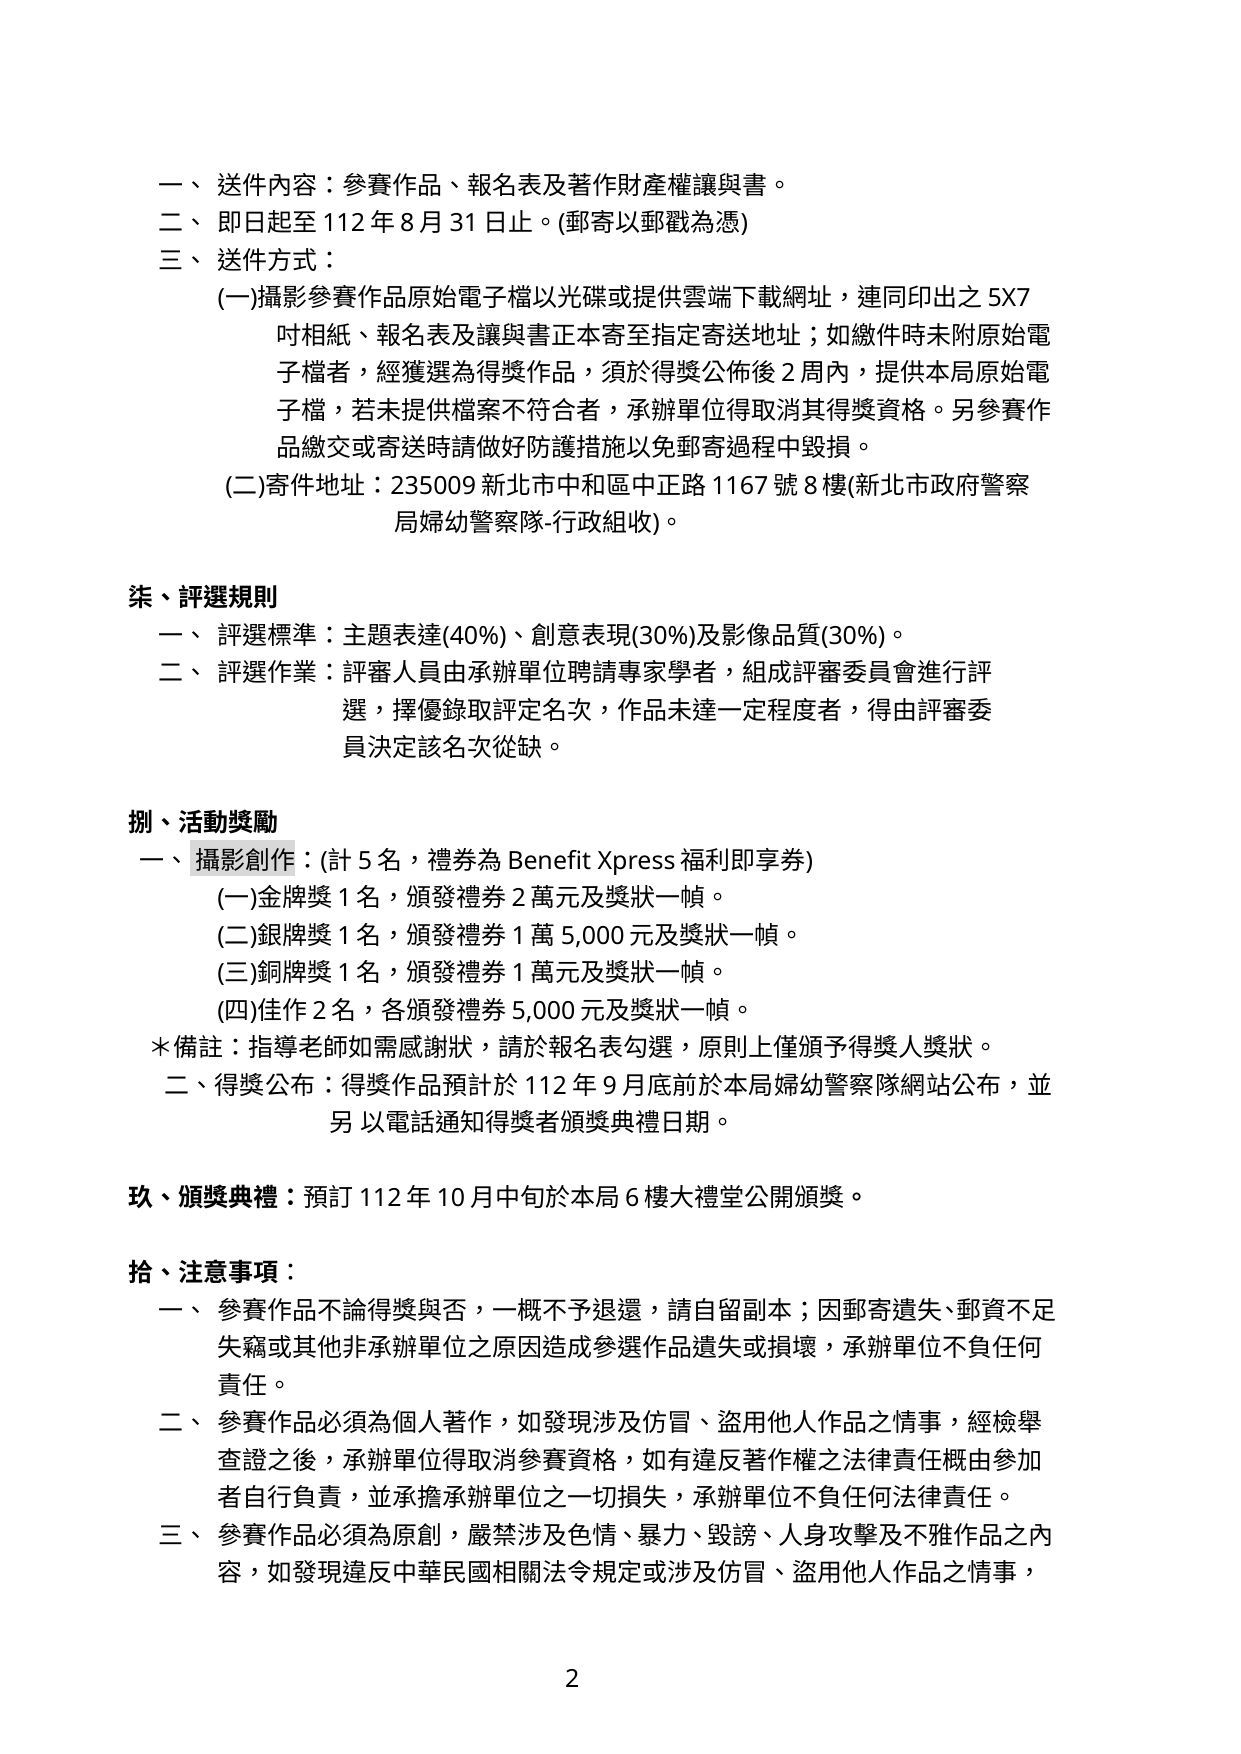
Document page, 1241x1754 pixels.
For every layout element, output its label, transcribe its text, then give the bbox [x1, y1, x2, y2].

text 捌、活動獎勵 [128, 802, 1053, 839]
text (一)金牌獎1名，頒發禮券2萬元及獎狀一幀。 [217, 877, 1053, 914]
text (一)攝影參賽作品原始電子檔以光碟或提供雲端下載網址，連同印出之5X7吋相紙、報名表及讓與書正本寄至指定寄送地址；如繳件時未附原始電子檔者，經獲選為得獎作品，須於得獎公佈後2周內，提供本局原始電子檔，若未提供檔案不符合者，承辦單位得取消其得獎資格。另參賽作品繳交或寄送時請做好防護措施以免郵寄過程中毀損。 [217, 277, 1053, 464]
text (三)銅牌獎1名，頒發禮券1萬元及獎狀一幀。 [217, 952, 1053, 989]
text (二)銀牌獎1名，頒發禮券1萬5,000元及獎狀一幀。 [217, 914, 1053, 952]
text 玖、頒獎典禮：預訂112年10月中旬於本局6樓大禮堂公開頒獎。 [128, 1177, 1053, 1214]
list 評選標準：主題表達(40%)、創意表現(30%)及影像品質(30%)。 [158, 614, 1053, 652]
text 員決定該名次從缺。 [217, 727, 1053, 764]
list 即日起至112年8月31日止。(郵寄以郵戳為憑) [158, 202, 1053, 239]
list 參賽作品必須為個人著作，如發現涉及仿冒、盜用他人作品之情事，經檢舉查證之後，承辦單位得取消參賽資格，如有違反著作權之法律責任概由參加者自行負責，並承擔承辦單位之一切損失，承辦單位不負任何法律責任。 [158, 1402, 1053, 1514]
text (二)寄件地址：235009新北市中和區中正路1167號8樓(新北市政府警察局婦幼警察隊-行政組收)。 [225, 464, 1053, 539]
list 參賽作品必須為原創，嚴禁涉及色情、暴力、毀謗、人身攻擊及不雅作品之內容，如發現違反中華民國相關法令規定或涉及仿冒、盜用他人作品之情事， [158, 1514, 1053, 1589]
text 一、 攝影創作：(計5名，禮券為Benefit Xpress福利即享券) [114, 839, 1053, 877]
text 選，擇優錄取評定名次，作品未達一定程度者，得由評審委 [217, 689, 1053, 727]
text 二、得獎公布：得獎作品預計於112年9月底前於本局婦幼警察隊網站公布，並另 以電話通知得獎者頒獎典禮日期。 [164, 1064, 1053, 1139]
text 拾、注意事項： [128, 1252, 1053, 1289]
list 送件內容：參賽作品、報名表及著作財產權讓與書。 [158, 164, 1053, 202]
list 送件方式： [158, 239, 1053, 277]
list 評選作業：評審人員由承辦單位聘請專家學者，組成評審委員會進行評 [158, 652, 1053, 689]
text ＊備註：指導老師如需感謝狀，請於報名表勾選，原則上僅頒予得獎人獎狀。 [128, 1027, 1053, 1064]
list 參賽作品不論得獎與否，一概不予退還，請自留副本；因郵寄遺失、郵資不足、失竊或其他非承辦單位之原因造成參選作品遺失或損壞，承辦單位不負任何責任。 [158, 1289, 1053, 1402]
text 柒、評選規則 [128, 577, 1053, 614]
text (四)佳作2名，各頒發禮券5,000元及獎狀一幀。 [217, 989, 1053, 1027]
